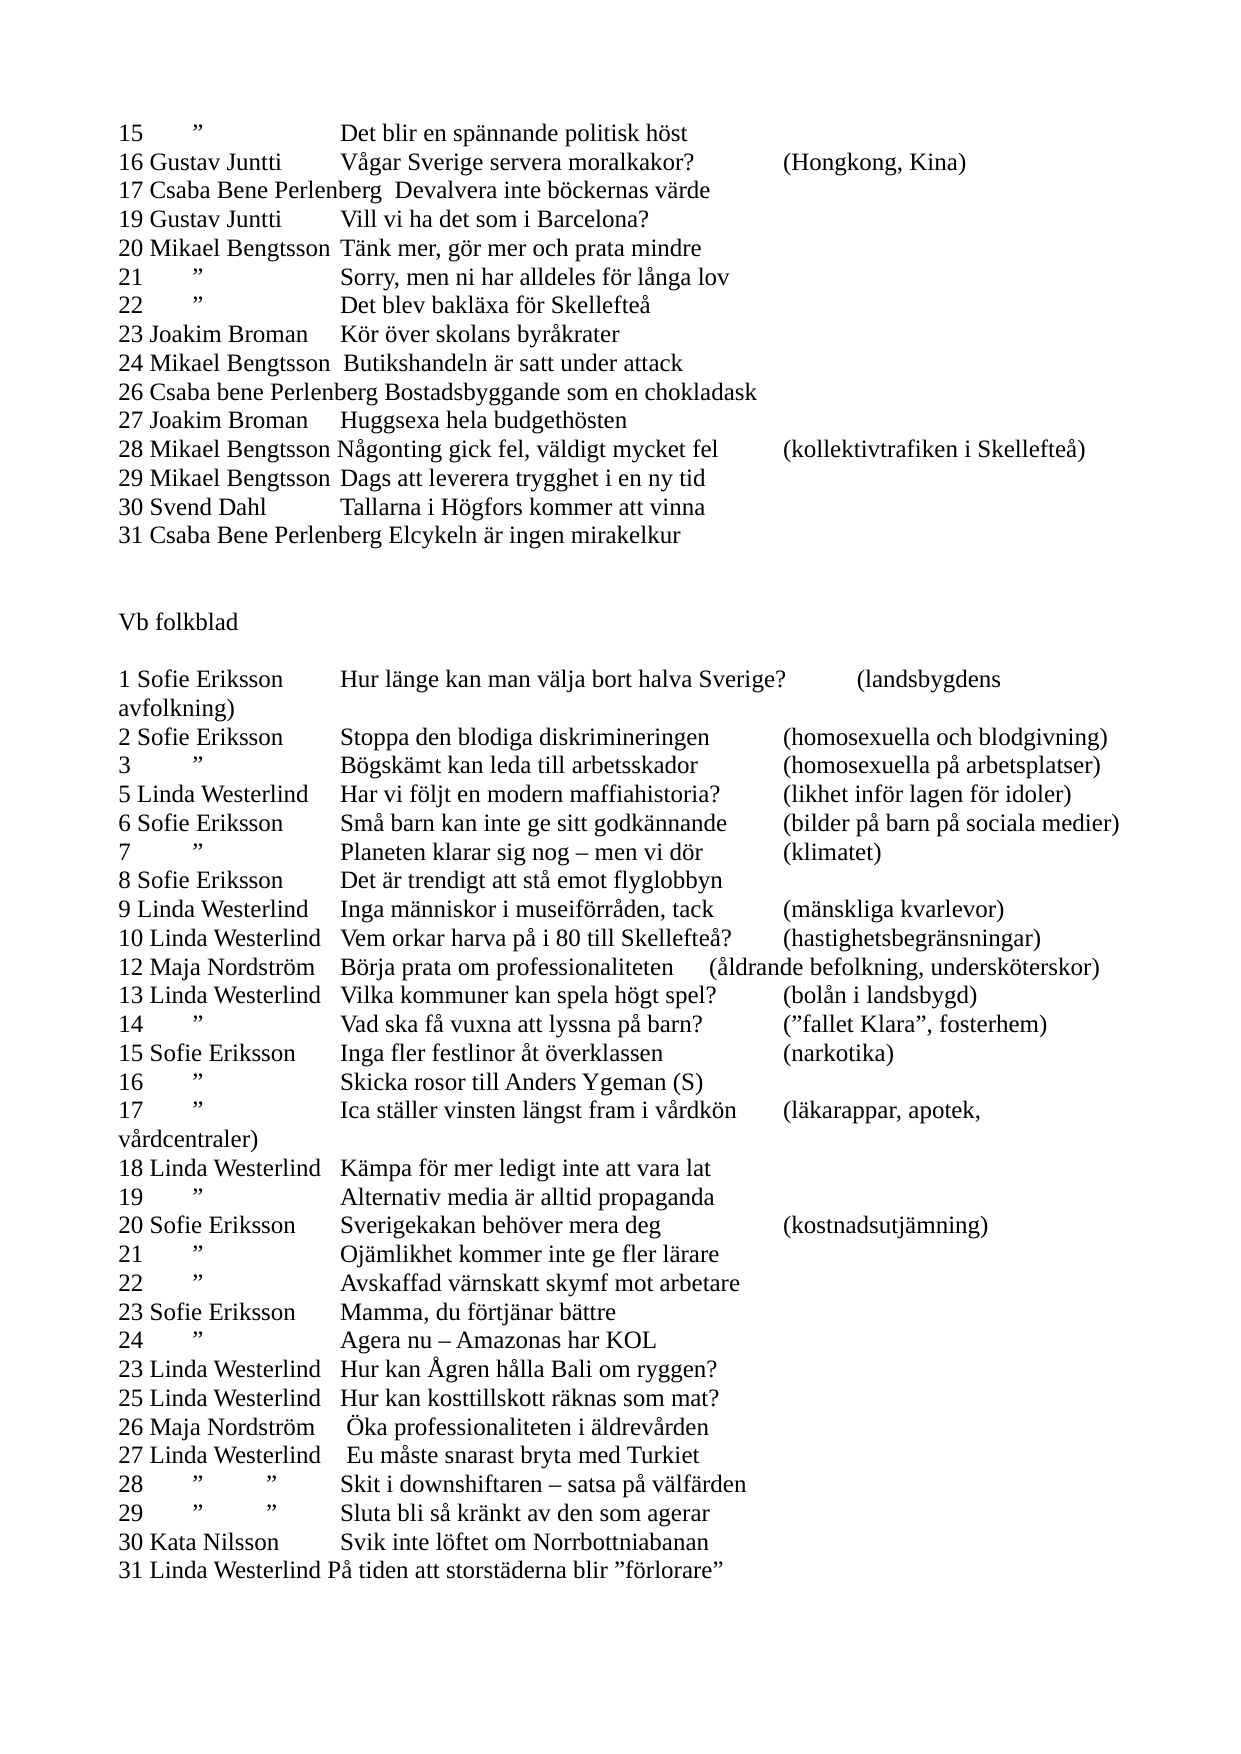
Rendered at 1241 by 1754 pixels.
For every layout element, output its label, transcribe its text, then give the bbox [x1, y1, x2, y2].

text 31 Linda Westerlind På tiden att storstäderna blir ”förlorare” [118, 1556, 1122, 1584]
text 6 Sofie Eriksson Små barn kan inte ge sitt godkännande (bilder på barn på sociala medier) [118, 808, 1122, 837]
text 30 Kata Nilsson Svik inte löftet om Norrbottniabanan [118, 1527, 1122, 1556]
text 18 Linda Westerlind Kämpa för mer ledigt inte att vara lat [118, 1153, 1122, 1182]
text 21 ” Ojämlikhet kommer inte ge fler lärare [118, 1239, 1122, 1268]
text 10 Linda Westerlind Vem orkar harva på i 80 till Skellefteå? (hastighetsbegränsningar) [118, 923, 1122, 952]
text 22 ” Avskaffad värnskatt skymf mot arbetare [118, 1268, 1122, 1297]
text 31 Csaba Bene Perlenberg Elcykeln är ingen mirakelkur [118, 521, 1122, 549]
text 13 Linda Westerlind Vilka kommuner kan spela högt spel? (bolån i landsbygd) [118, 981, 1122, 1009]
text 28 Mikael Bengtsson Någonting gick fel, väldigt mycket fel (kollektivtrafiken i Skellefteå) [118, 434, 1122, 463]
text 8 Sofie Eriksson Det är trendigt att stå emot flyglobbyn [118, 866, 1122, 894]
text 20 Sofie Eriksson Sverigekakan behöver mera deg (kostnadsutjämning) [118, 1211, 1122, 1239]
text 26 Csaba bene Perlenberg Bostadsbyggande som en chokladask [118, 377, 1122, 406]
text 5 Linda Westerlind Har vi följt en modern maffiahistoria? (likhet inför lagen för idoler) [118, 779, 1122, 808]
text 14 ” Vad ska få vuxna att lyssna på barn? (”fallet Klara”, fosterhem) [118, 1009, 1122, 1038]
text 30 Svend Dahl Tallarna i Högfors kommer att vinna [118, 492, 1122, 521]
text 26 Maja Nordström Öka professionaliteten i äldrevården [118, 1412, 1122, 1441]
text 12 Maja Nordström Börja prata om professionaliteten (åldrande befolkning, undersköterskor) [118, 952, 1122, 981]
text 24 Mikael Bengtsson Butikshandeln är satt under attack [118, 348, 1122, 377]
text 9 Linda Westerlind Inga människor i museiförråden, tack (mänskliga kvarlevor) [118, 894, 1122, 923]
text 16 ” Skicka rosor till Anders Ygeman (S) [118, 1067, 1122, 1096]
text 21 ” Sorry, men ni har alldeles för långa lov [118, 262, 1122, 291]
text 1 Sofie Eriksson Hur länge kan man välja bort halva Sverige? (landsbygdens avfolkning) [118, 664, 1122, 722]
text 28 ” ” Skit i downshiftaren – satsa på välfärden [118, 1469, 1122, 1498]
text 7 ” Planeten klarar sig nog – men vi dör (klimatet) [118, 837, 1122, 866]
text 29 ” ” Sluta bli så kränkt av den som agerar [118, 1498, 1122, 1527]
text 19 Gustav Juntti Vill vi ha det som i Barcelona? [118, 204, 1122, 233]
text Vb folkblad [118, 607, 1122, 636]
text 3 ” Bögskämt kan leda till arbetsskador (homosexuella på arbetsplatser) [118, 751, 1122, 779]
text 15 ” Det blir en spännande politisk höst [118, 118, 1122, 147]
text 20 Mikael Bengtsson Tänk mer, gör mer och prata mindre [118, 233, 1122, 262]
text 29 Mikael Bengtsson Dags att leverera trygghet i en ny tid [118, 463, 1122, 492]
text 22 ” Det blev bakläxa för Skellefteå [118, 291, 1122, 319]
text 24 ” Agera nu – Amazonas har KOL [118, 1326, 1122, 1354]
text 17 ” Ica ställer vinsten längst fram i vårdkön (läkarappar, apotek, vårdcentraler) [118, 1096, 1122, 1153]
text 25 Linda Westerlind Hur kan kosttillskott räknas som mat? [118, 1383, 1122, 1412]
text 23 Linda Westerlind Hur kan Ågren hålla Bali om ryggen? [118, 1354, 1122, 1383]
text 27 Linda Westerlind Eu måste snarast bryta med Turkiet [118, 1441, 1122, 1469]
text 16 Gustav Juntti Vågar Sverige servera moralkakor? (Hongkong, Kina) [118, 147, 1122, 176]
text 23 Sofie Eriksson Mamma, du förtjänar bättre [118, 1297, 1122, 1326]
text 15 Sofie Eriksson Inga fler festlinor åt överklassen (narkotika) [118, 1038, 1122, 1067]
text 2 Sofie Eriksson Stoppa den blodiga diskrimineringen (homosexuella och blodgivning) [118, 722, 1122, 751]
text 17 Csaba Bene Perlenberg Devalvera inte böckernas värde [118, 176, 1122, 204]
text 23 Joakim Broman Kör över skolans byråkrater [118, 319, 1122, 348]
text 27 Joakim Broman Huggsexa hela budgethösten [118, 406, 1122, 434]
text 19 ” Alternativ media är alltid propaganda [118, 1182, 1122, 1211]
